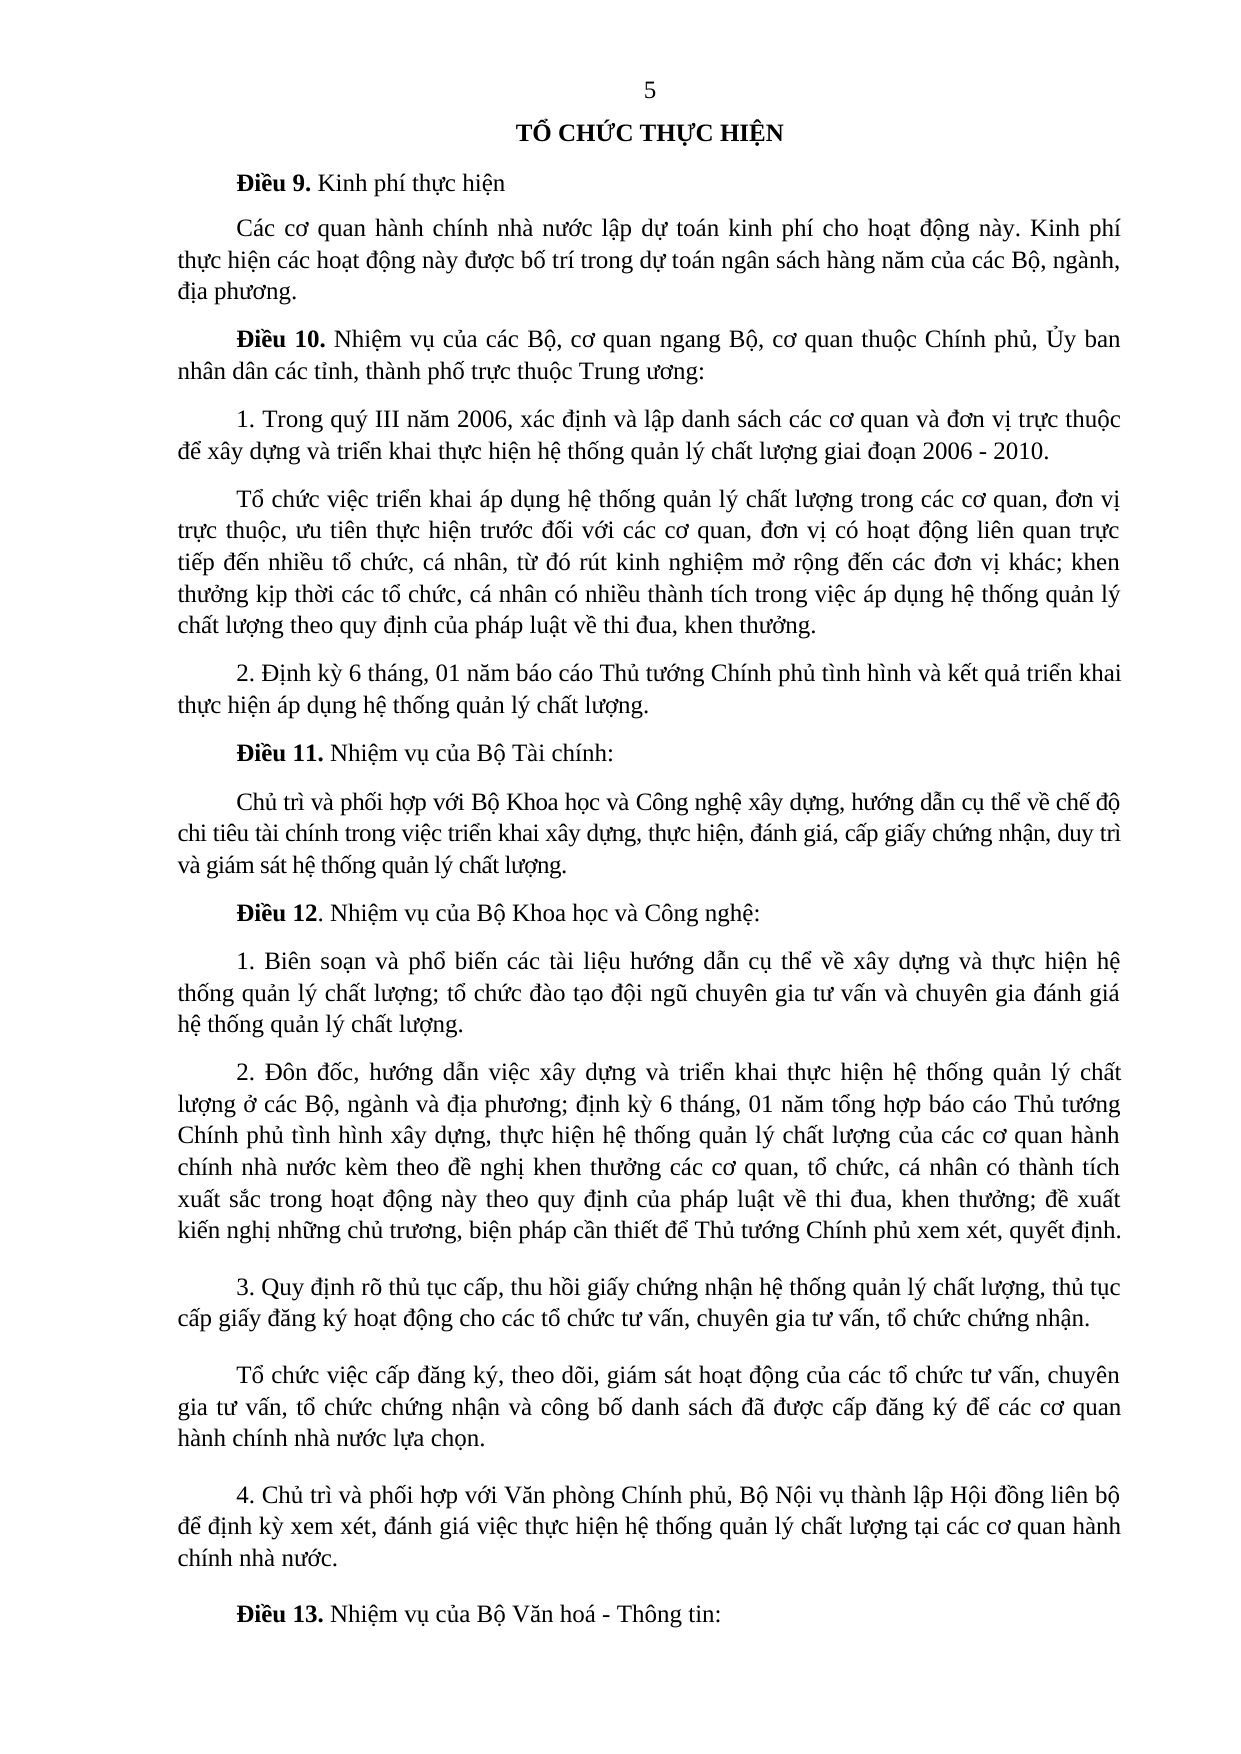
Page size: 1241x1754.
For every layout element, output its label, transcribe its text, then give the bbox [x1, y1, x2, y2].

text Điều 12. Nhiệm vụ của Bộ Khoa học và Công nghệ: [177, 898, 1122, 927]
text Tổ chức việc cấp đăng ký, theo dõi, giám sát hoạt động của các tổ chức tư vấn, chuyên gia tư vấn, tổ chức chứng nhận và công bố danh sách đã được cấp đăng ký để các cơ quan hành chính nhà nước lựa chọn. [177, 1360, 1122, 1452]
text 2. Định kỳ 6 tháng, 01 năm báo cáo Thủ tướng Chính phủ tình hình và kết quả triển khai thực hiện áp dụng hệ thống quản lý chất lượng. [177, 658, 1122, 719]
text Các cơ quan hành chính nhà nước lập dự toán kinh phí cho hoạt động này. Kinh phí thực hiện các hoạt động này được bố trí trong dự toán ngân sách hàng năm của các Bộ, ngành, địa phương. [177, 213, 1122, 305]
text 1. Trong quý III năm 2006, xác định và lập danh sách các cơ quan và đơn vị trực thuộc để xây dựng và triển khai thực hiện hệ thống quản lý chất lượng giai đoạn 2006 - 2010. [177, 404, 1122, 464]
text Điều 13. Nhiệm vụ của Bộ Văn hoá - Thông tin: [177, 1599, 1122, 1628]
text 2. Đôn đốc, hướng dẫn việc xây dựng và triển khai thực hiện hệ thống quản lý chất lượng ở các Bộ, ngành và địa phương; định kỳ 6 tháng, 01 năm tổng hợp báo cáo Thủ tướng Chính phủ tình hình xây dựng, thực hiện hệ thống quản lý chất lượng của các cơ quan hành chính nhà nước kèm theo đề nghị khen thưởng các cơ quan, tổ chức, cá nhân có thành tích xuất sắc trong hoạt động này theo quy định của pháp luật về thi đua, khen thưởng; đề xuất kiến nghị những chủ trương, biện pháp cần thiết để Thủ tướng Chính phủ xem xét, quyết định. [177, 1057, 1122, 1244]
text 4. Chủ trì và phối hợp với Văn phòng Chính phủ, Bộ Nội vụ thành lập Hội đồng liên bộ để định kỳ xem xét, đánh giá việc thực hiện hệ thống quản lý chất lượng tại các cơ quan hành chính nhà nước. [177, 1480, 1122, 1572]
text Tổ chức việc triển khai áp dụng hệ thống quản lý chất lượng trong các cơ quan, đơn vị trực thuộc, ưu tiên thực hiện trước đối với các cơ quan, đơn vị có hoạt động liên quan trực tiếp đến nhiều tổ chức, cá nhân, từ đó rút kinh nghiệm mở rộng đến các đơn vị khác; khen thưởng kịp thời các tổ chức, cá nhân có nhiều thành tích trong việc áp dụng hệ thống quản lý chất lượng theo quy định của pháp luật về thi đua, khen thưởng. [177, 484, 1122, 639]
text 1. Biên soạn và phổ biến các tài liệu hướng dẫn cụ thể về xây dựng và thực hiện hệ thống quản lý chất lượng; tổ chức đào tạo đội ngũ chuyên gia tư vấn và chuyên gia đánh giá hệ thống quản lý chất lượng. [177, 946, 1122, 1038]
text Điều 11. Nhiệm vụ của Bộ Tài chính: [177, 738, 1122, 767]
text 3. Quy định rõ thủ tục cấp, thu hồi giấy chứng nhận hệ thống quản lý chất lượng, thủ tục cấp giấy đăng ký hoạt động cho các tổ chức tư vấn, chuyên gia tư vấn, tổ chức chứng nhận. [177, 1272, 1122, 1332]
text TỔ CHỨC THỰC HIỆN [177, 118, 1122, 147]
text Chủ trì và phối hợp với Bộ Khoa học và Công nghệ xây dựng, hướng dẫn cụ thể về chế độ chi tiêu tài chính trong việc triển khai xây dựng, thực hiện, đánh giá, cấp giấy chứng nhận, duy trì và giám sát hệ thống quản lý chất lượng. [177, 787, 1122, 878]
text Điều 10. Nhiệm vụ của các Bộ, cơ quan ngang Bộ, cơ quan thuộc Chính phủ, Ủy ban nhân dân các tỉnh, thành phố trực thuộc Trung ương: [177, 324, 1122, 385]
text Điều 9. Kinh phí thực hiện [177, 168, 1122, 196]
